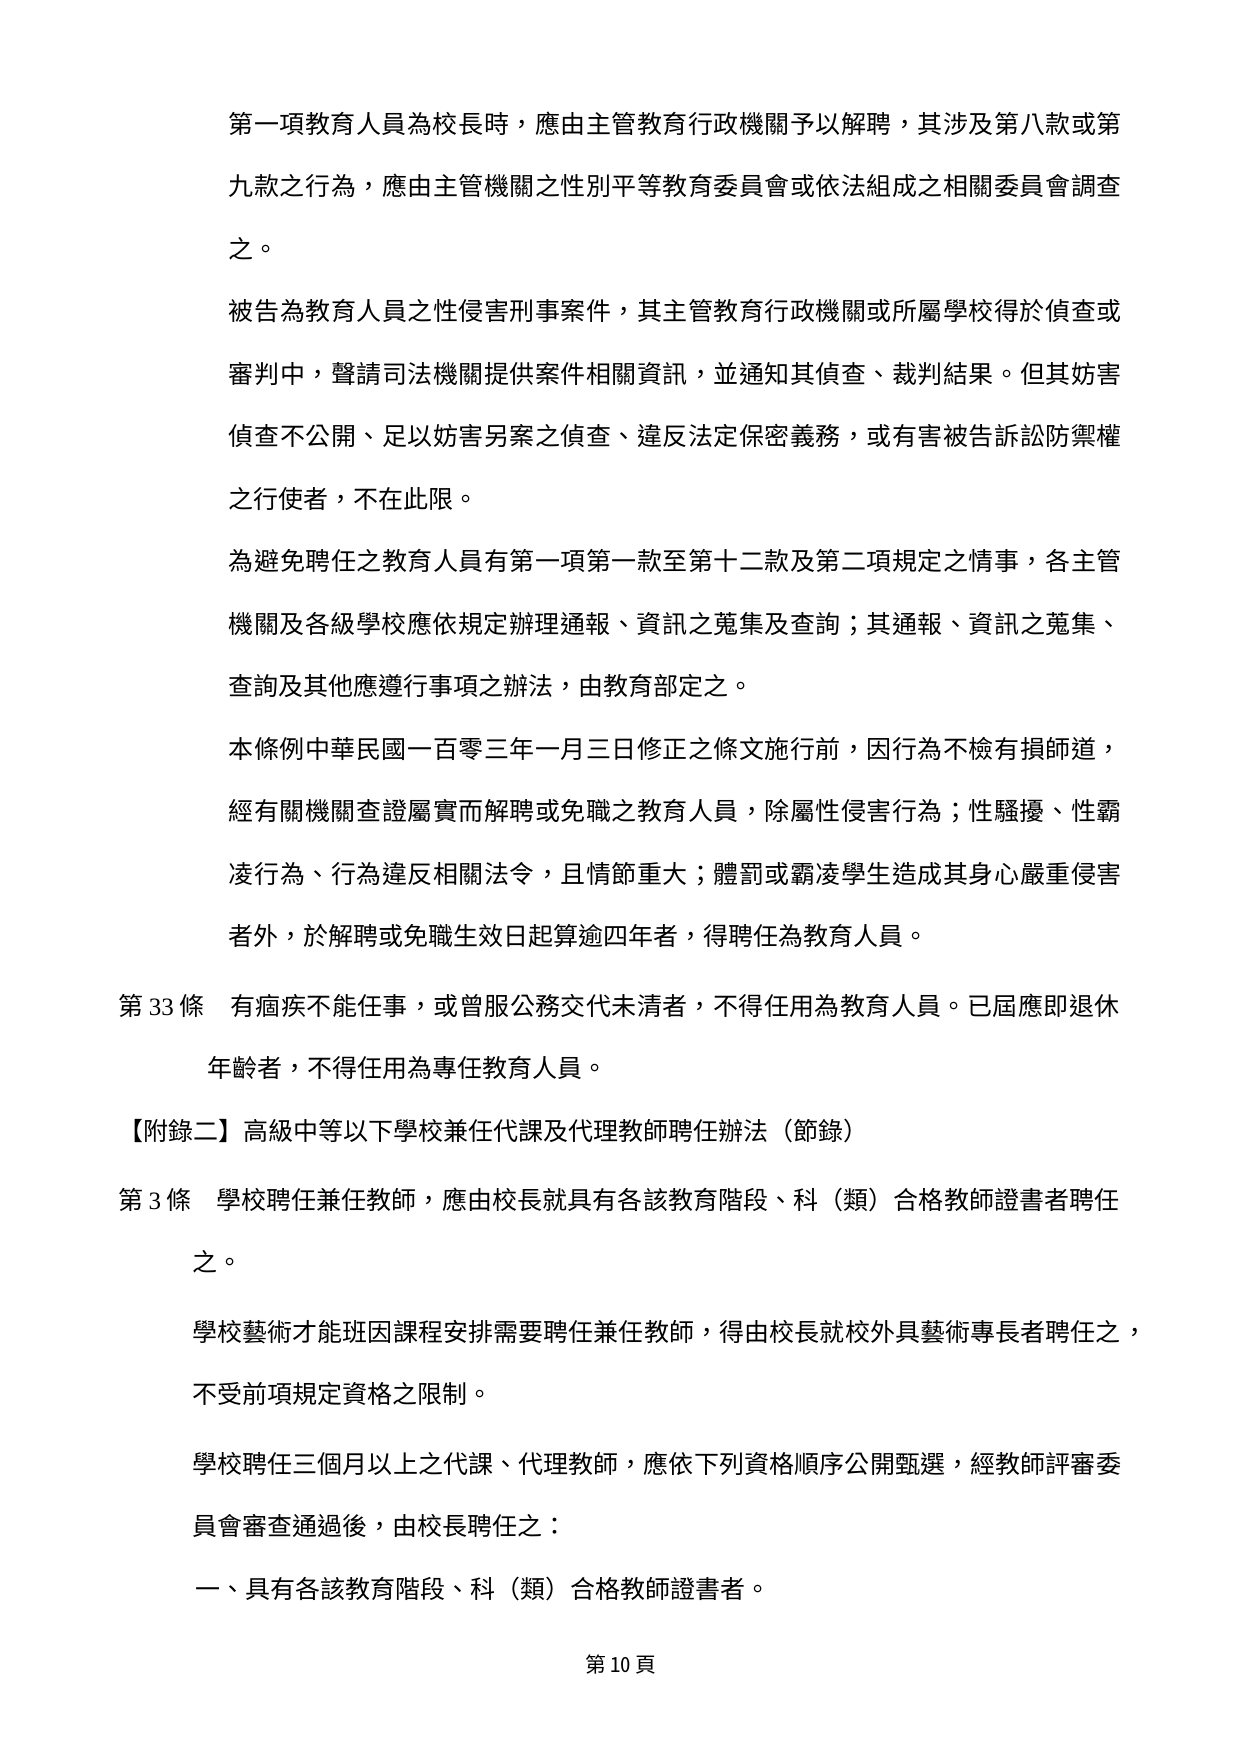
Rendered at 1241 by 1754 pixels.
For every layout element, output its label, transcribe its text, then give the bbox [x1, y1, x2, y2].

text 本條例中華民國一百零三年一月三日修正之條文施行前，因行為不檢有損師道，經有關機關查證屬實而解聘或免職之教育人員，除屬性侵害行為；性騷擾、性霸凌行為、行為違反相關法令，且情節重大；體罰或霸凌學生造成其身心嚴重侵害者外，於解聘或免職生效日起算逾四年者，得聘任為教育人員。 [229, 706, 1122, 956]
text 學校聘任三個月以上之代課、代理教師，應依下列資格順序公開甄選，經教師評審委員會審查通過後，由校長聘任之： [192, 1421, 1122, 1546]
text 一、具有各該教育階段、科（類）合格教師證書者。 [118, 1546, 1122, 1608]
text 第33條 有痼疾不能任事，或曾服公務交代未清者，不得任用為教育人員。已屆應即退休年齡者，不得任用為專任教育人員。 [118, 962, 1122, 1087]
text 【附錄二】高級中等以下學校兼任代課及代理教師聘任辦法（節錄） [118, 1087, 1122, 1150]
text 第一項教育人員為校長時，應由主管教育行政機關予以解聘，其涉及第八款或第九款之行為，應由主管機關之性別平等教育委員會或依法組成之相關委員會調查之。 [229, 81, 1122, 268]
text 為避免聘任之教育人員有第一項第一款至第十二款及第二項規定之情事，各主管機關及各級學校應依規定辦理通報、資訊之蒐集及查詢；其通報、資訊之蒐集、查詢及其他應遵行事項之辦法，由教育部定之。 [229, 518, 1122, 706]
text 被告為教育人員之性侵害刑事案件，其主管教育行政機關或所屬學校得於偵查或審判中，聲請司法機關提供案件相關資訊，並通知其偵查、裁判結果。但其妨害偵查不公開、足以妨害另案之偵查、違反法定保密義務，或有害被告訴訟防禦權之行使者，不在此限。 [229, 268, 1122, 518]
text 學校藝術才能班因課程安排需要聘任兼任教師，得由校長就校外具藝術專長者聘任之，不受前項規定資格之限制。 [192, 1289, 1122, 1414]
text 第3條 學校聘任兼任教師，應由校長就具有各該教育階段、科（類）合格教師證書者聘任之。 [118, 1157, 1122, 1282]
